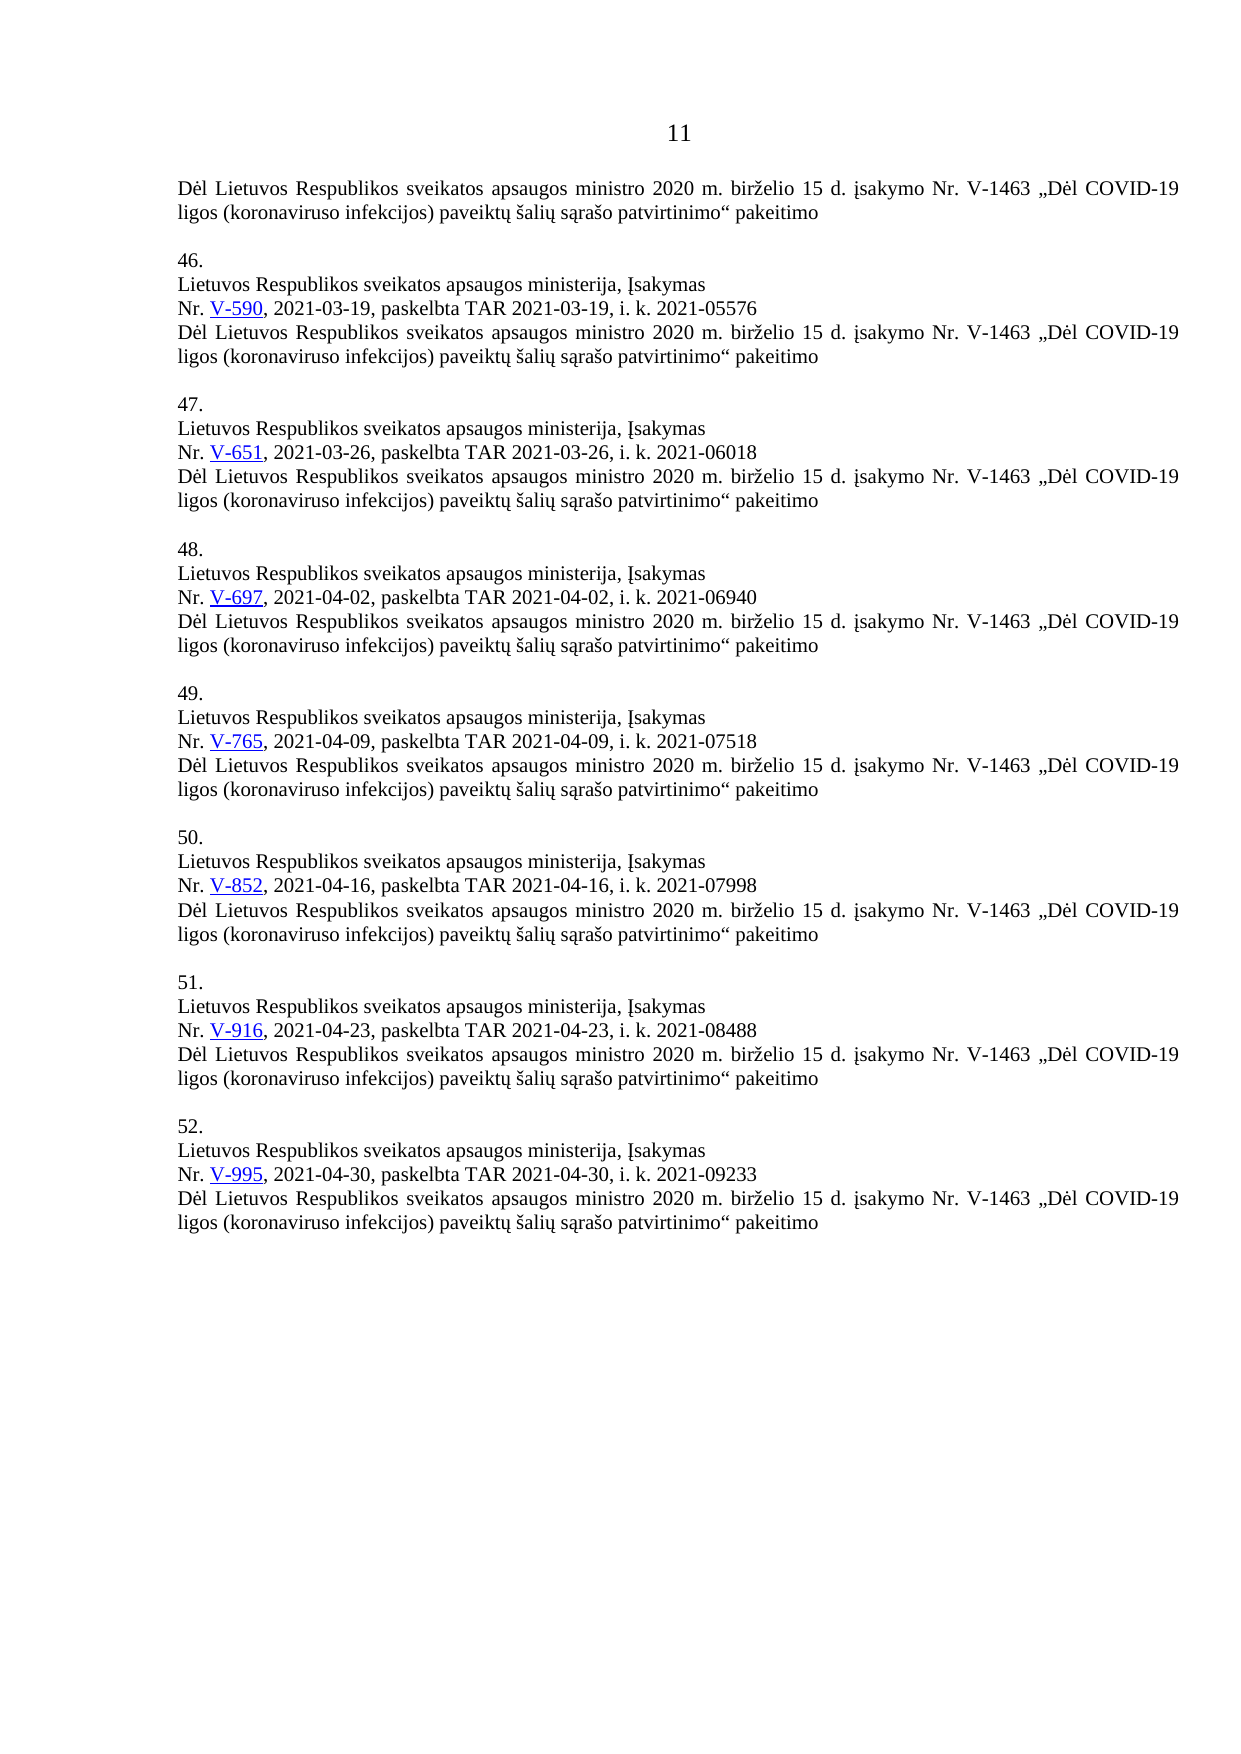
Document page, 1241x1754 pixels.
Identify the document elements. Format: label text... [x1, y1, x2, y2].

text 48. [177, 537, 1181, 561]
text 47. [177, 392, 1181, 416]
text Nr. V-697, 2021-04-02, paskelbta TAR 2021-04-02, i. k. 2021-06940 [177, 585, 1181, 609]
text Lietuvos Respublikos sveikatos apsaugos ministerija, Įsakymas [177, 561, 1181, 585]
text 51. [177, 970, 1181, 994]
text Lietuvos Respublikos sveikatos apsaugos ministerija, Įsakymas [177, 272, 1181, 296]
text Nr. V-916, 2021-04-23, paskelbta TAR 2021-04-23, i. k. 2021-08488 [177, 1018, 1181, 1042]
text 52. [177, 1114, 1181, 1138]
text Dėl Lietuvos Respublikos sveikatos apsaugos ministro 2020 m. birželio 15 d. įsakymo Nr. V-1463 „Dėl COVID-19 ligos (koronaviruso infekcijos) paveiktų šalių sąrašo patvirtinimo“ pakeitimo [177, 609, 1181, 657]
text Dėl Lietuvos Respublikos sveikatos apsaugos ministro 2020 m. birželio 15 d. įsakymo Nr. V-1463 „Dėl COVID-19 ligos (koronaviruso infekcijos) paveiktų šalių sąrašo patvirtinimo“ pakeitimo [177, 897, 1181, 946]
text Dėl Lietuvos Respublikos sveikatos apsaugos ministro 2020 m. birželio 15 d. įsakymo Nr. V-1463 „Dėl COVID-19 ligos (koronaviruso infekcijos) paveiktų šalių sąrašo patvirtinimo“ pakeitimo [177, 464, 1181, 512]
text Lietuvos Respublikos sveikatos apsaugos ministerija, Įsakymas [177, 1138, 1181, 1162]
text Nr. V-651, 2021-03-26, paskelbta TAR 2021-03-26, i. k. 2021-06018 [177, 440, 1181, 464]
text Dėl Lietuvos Respublikos sveikatos apsaugos ministro 2020 m. birželio 15 d. įsakymo Nr. V-1463 „Dėl COVID-19 ligos (koronaviruso infekcijos) paveiktų šalių sąrašo patvirtinimo“ pakeitimo [177, 320, 1181, 368]
text Dėl Lietuvos Respublikos sveikatos apsaugos ministro 2020 m. birželio 15 d. įsakymo Nr. V-1463 „Dėl COVID-19 ligos (koronaviruso infekcijos) paveiktų šalių sąrašo patvirtinimo“ pakeitimo [177, 1186, 1181, 1234]
text Lietuvos Respublikos sveikatos apsaugos ministerija, Įsakymas [177, 416, 1181, 440]
text Nr. V-590, 2021-03-19, paskelbta TAR 2021-03-19, i. k. 2021-05576 [177, 296, 1181, 320]
text 46. [177, 248, 1181, 272]
text Dėl Lietuvos Respublikos sveikatos apsaugos ministro 2020 m. birželio 15 d. įsakymo Nr. V-1463 „Dėl COVID-19 ligos (koronaviruso infekcijos) paveiktų šalių sąrašo patvirtinimo“ pakeitimo [177, 176, 1181, 224]
text Nr. V-765, 2021-04-09, paskelbta TAR 2021-04-09, i. k. 2021-07518 [177, 729, 1181, 753]
text Lietuvos Respublikos sveikatos apsaugos ministerija, Įsakymas [177, 849, 1181, 873]
text Dėl Lietuvos Respublikos sveikatos apsaugos ministro 2020 m. birželio 15 d. įsakymo Nr. V-1463 „Dėl COVID-19 ligos (koronaviruso infekcijos) paveiktų šalių sąrašo patvirtinimo“ pakeitimo [177, 753, 1181, 801]
text Lietuvos Respublikos sveikatos apsaugos ministerija, Įsakymas [177, 994, 1181, 1018]
text 49. [177, 681, 1181, 705]
text Lietuvos Respublikos sveikatos apsaugos ministerija, Įsakymas [177, 705, 1181, 729]
text Dėl Lietuvos Respublikos sveikatos apsaugos ministro 2020 m. birželio 15 d. įsakymo Nr. V-1463 „Dėl COVID-19 ligos (koronaviruso infekcijos) paveiktų šalių sąrašo patvirtinimo“ pakeitimo [177, 1042, 1181, 1090]
text Nr. V-852, 2021-04-16, paskelbta TAR 2021-04-16, i. k. 2021-07998 [177, 873, 1181, 897]
text Nr. V-995, 2021-04-30, paskelbta TAR 2021-04-30, i. k. 2021-09233 [177, 1162, 1181, 1186]
text 50. [177, 825, 1181, 849]
